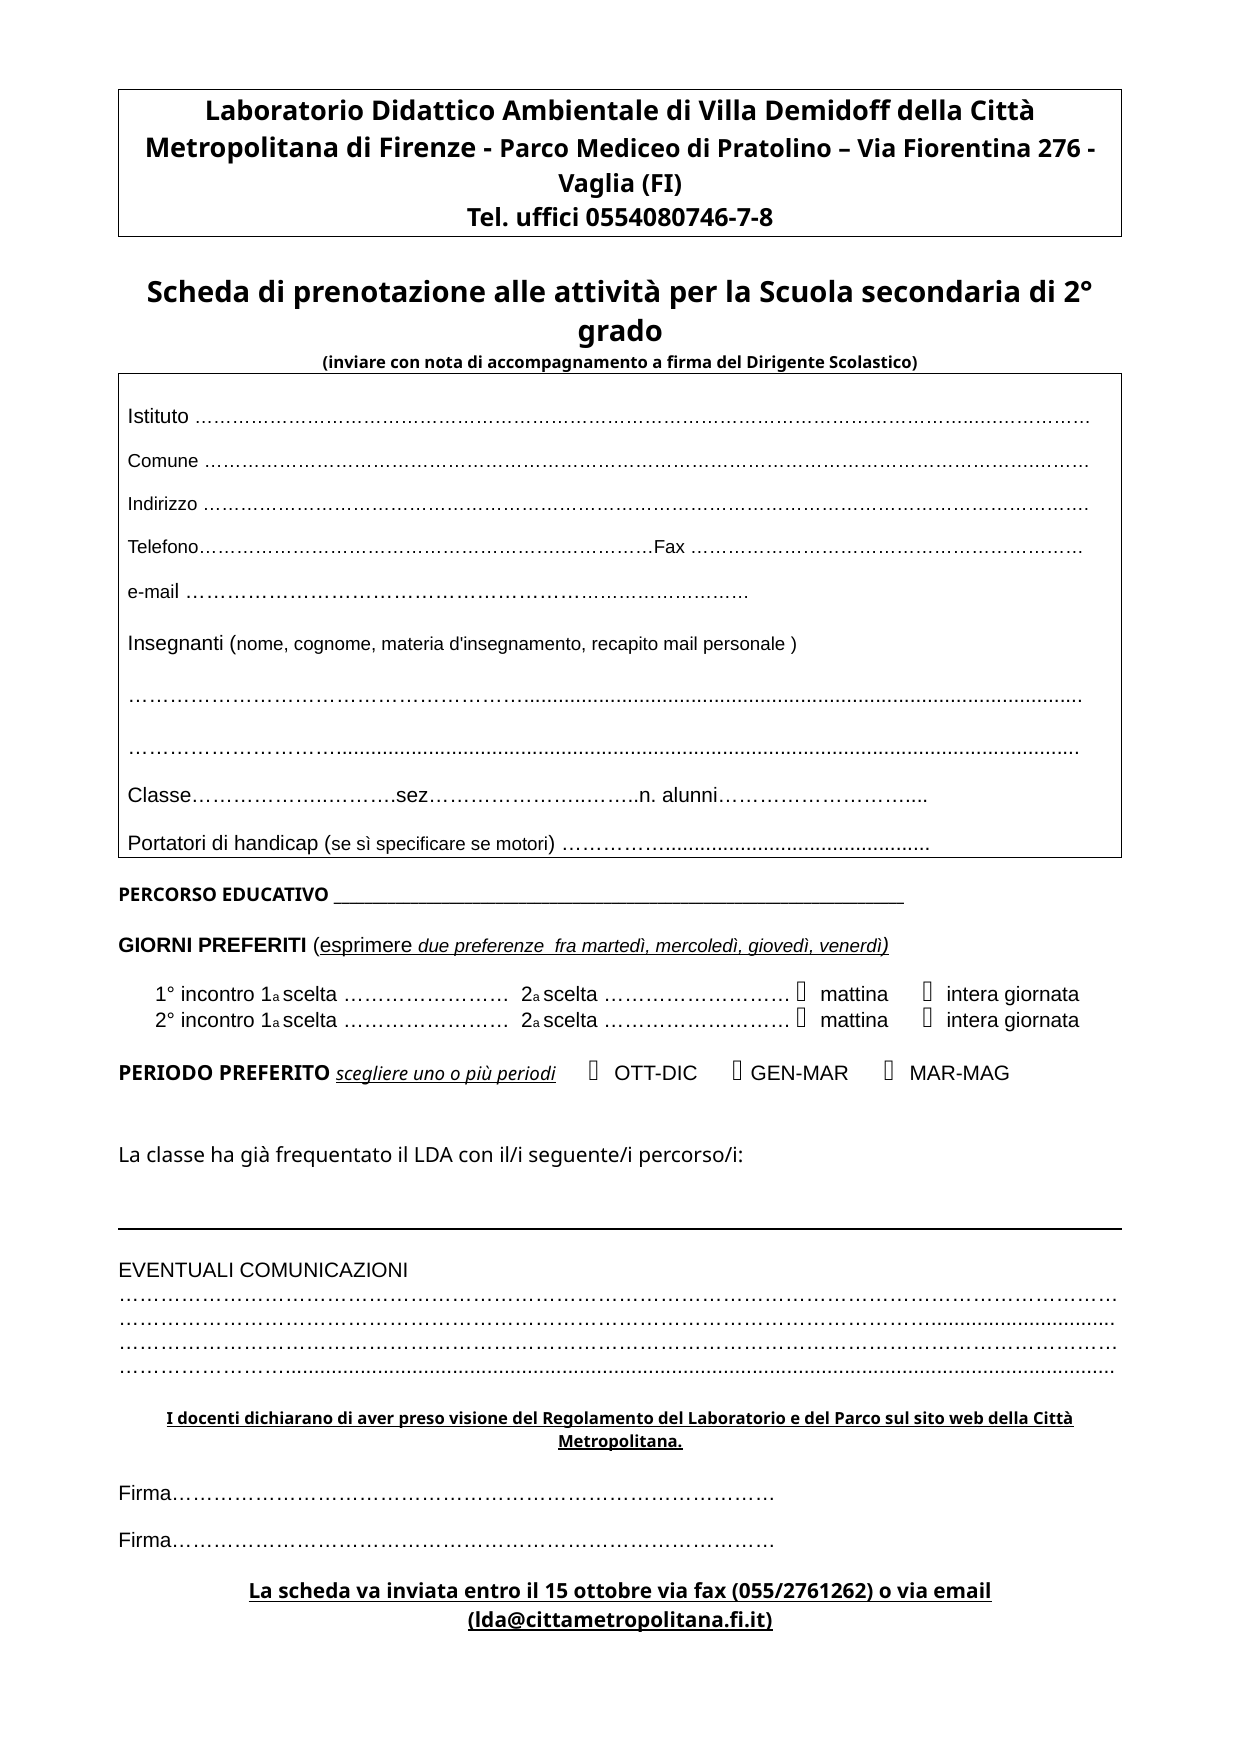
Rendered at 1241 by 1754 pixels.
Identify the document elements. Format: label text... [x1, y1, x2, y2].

text Classe………………..……….sez…………………..……..n. alunni……………………….... [119, 780, 1121, 807]
text Firma…………………………………………………………………………… [118, 1528, 1122, 1552]
text Laboratorio Didattico Ambientale di Villa Demidoff della Città Metropolitana di Firenze - Parco Mediceo di Pratolino – Via Fiorentina 276 -Vaglia (FI) [119, 90, 1121, 196]
text I docenti dichiarano di aver preso visione del Regolamento del Laboratorio e del Parco sul sito web della Città Metropolitana. [118, 1407, 1122, 1452]
text Firma…………………………………………………………………………… [118, 1480, 1122, 1504]
text PERCORSO EDUCATIVO __________________________________________________________________________ [118, 882, 1122, 907]
text Indirizzo ……………………………………………………………………………………………………………………………. [119, 489, 1121, 514]
text GIORNI PREFERITI (esprimere due preferenze fra martedì, mercoledì, giovedì, venerdì) [118, 933, 1122, 957]
text PERIODO PREFERITO scegliere uno o più periodi  OTT-DIC  GEN-MAR  MAR-MAG [118, 1058, 1122, 1086]
text EVENTUALI COMUNICAZIONI ………………………………………………………………………………………………………………………………………………………………………………………………………………………………………................................……………………………………………………………………………………………………………………………………………………................................................................................................................................................ [118, 1258, 1122, 1378]
text 1° incontro 1a scelta …………………… 2a scelta ………………………  mattina  intera giornata [118, 981, 1122, 1007]
text Tel. uffici 0554080746-7-8 [119, 196, 1121, 236]
text La classe ha già frequentato il LDA con il/i seguente/i percorso/i: [118, 1140, 1122, 1169]
text Istituto ……………………………………………………………………………………………………………..….…………… [119, 401, 1121, 428]
text Comune …………………………………………………………………………………………………………………….……… [119, 446, 1121, 471]
text Telefono………………………………………………….……………Fax ……………………………………………………… [119, 533, 1121, 557]
text …………………………................................................................................................................................. [119, 732, 1121, 759]
text Insegnanti (nome, cognome, materia d'insegnamento, recapito mail personale ) [119, 628, 1121, 655]
text Scheda di prenotazione alle attività per la Scuola secondaria di 2° grado [118, 271, 1122, 350]
text 2° incontro 1a scelta …………………… 2a scelta ………………………  mattina  intera giornata [118, 1007, 1122, 1034]
text La scheda va inviata entro il 15 ottobre via fax (055/2761262) o via email (lda@cittametropolitana.fi.it) [118, 1577, 1122, 1633]
text Portatori di handicap (se sì specificare se motori) …………….............................................. [119, 828, 1121, 857]
text e-mail ………………………………………………………………………… [119, 576, 1121, 603]
text …………………………………………………................................................................................................. [119, 680, 1121, 707]
text (inviare con nota di accompagnamento a firma del Dirigente Scolastico) [118, 350, 1122, 373]
